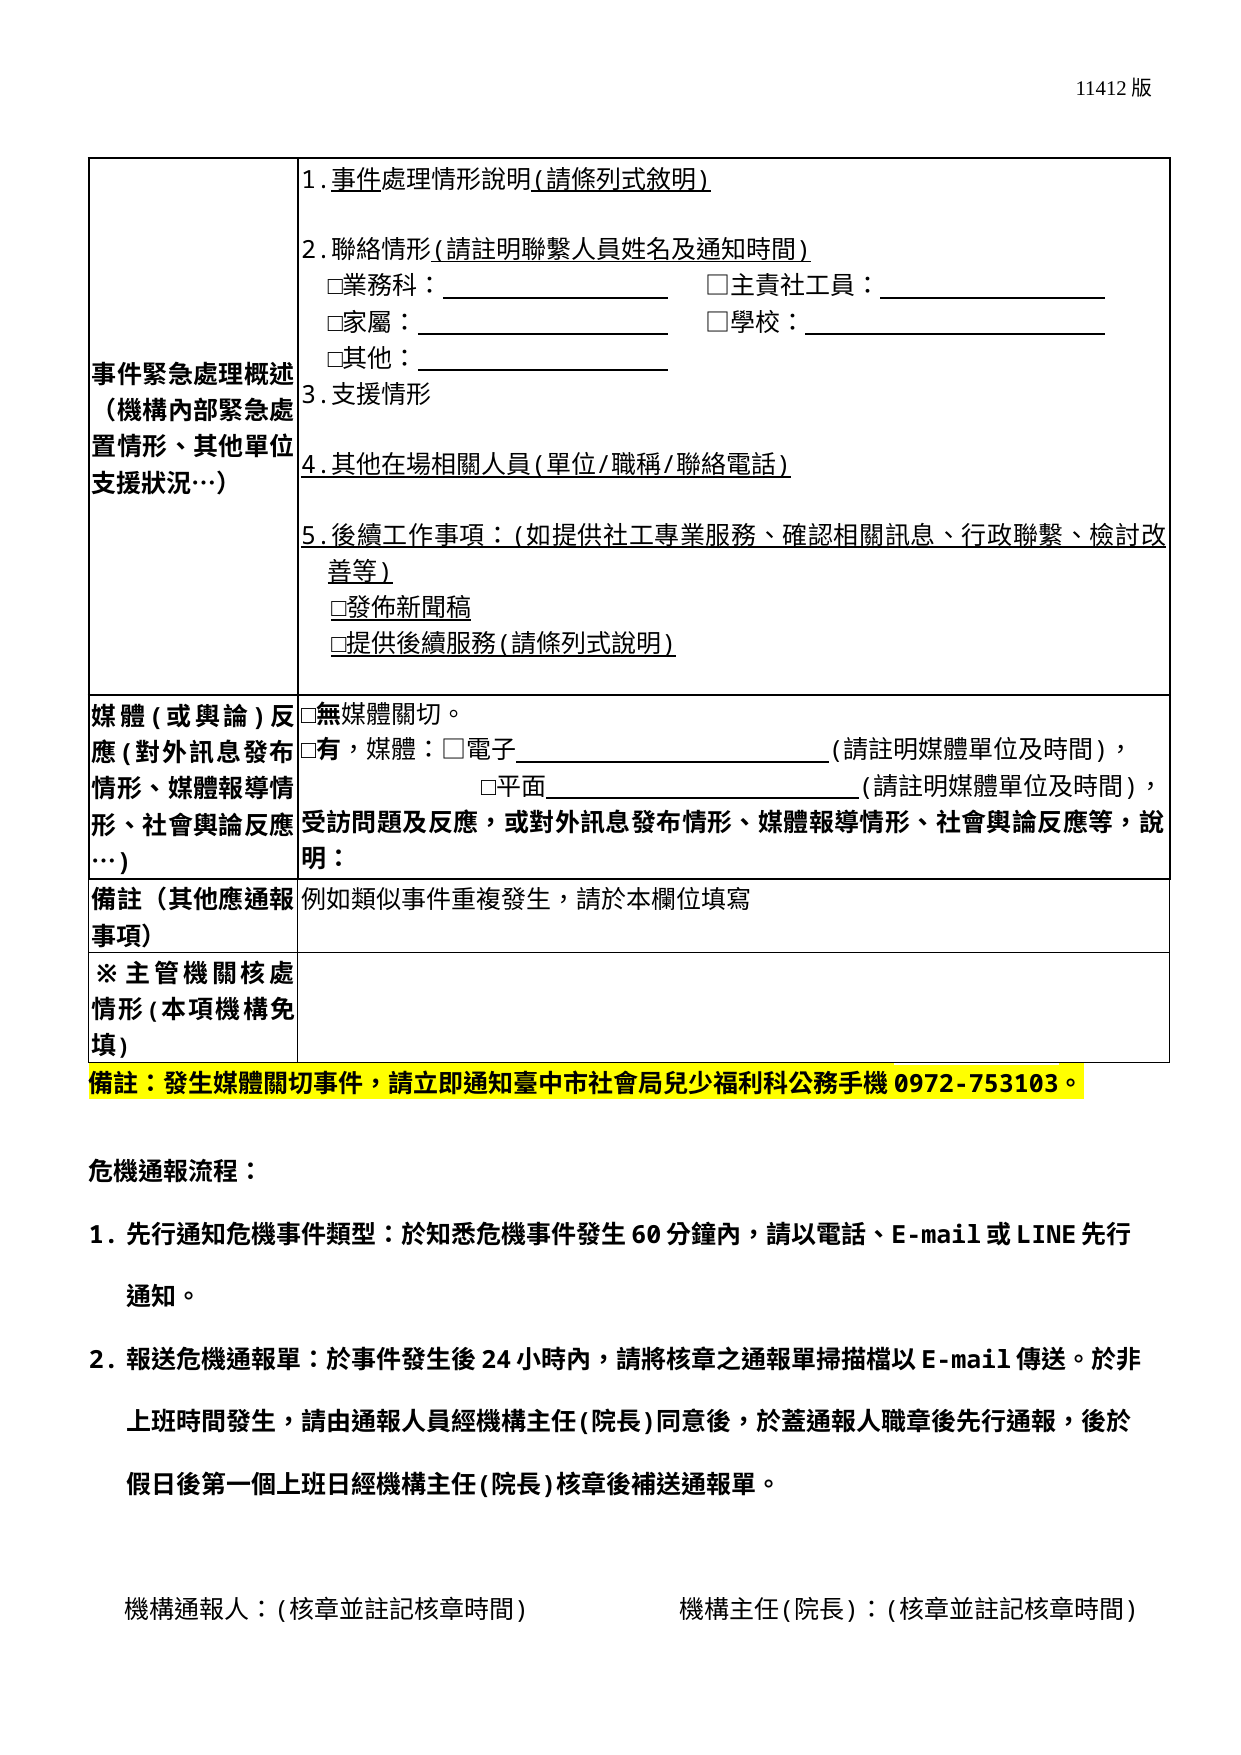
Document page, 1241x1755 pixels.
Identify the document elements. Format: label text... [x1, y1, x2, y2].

list 報送危機通報單：於事件發生後24小時內，請將核章之通報單掃描檔以E-mail傳送。於非上班時間發生，請由通報人員經機構主任(院長)同意後，於蓋通報人職章後先行通報，後於假日後第一個上班日經機構主任(院長)核章後補送通報單。 [89, 1316, 1152, 1503]
table_cell 媒體(或輿論)反應(對外訊息發布情形、媒體報導情形、社會輿論反應…) [90, 696, 297, 878]
table_cell □無媒體關切。 □有，媒體：□電子 (請註明媒體單位及時間)， □平面 (請註明媒體單位及時間)， 受訪問題及反應，或對外訊息發布情形、媒體報導情形、社會輿論反應等，說明： [299, 696, 1169, 878]
table_cell 事件緊急處理概述（機構內部緊急處置情形、其他單位支援狀況…） [90, 159, 297, 694]
text 備註：發生媒體關切事件，請立即通知臺中市社會局兒少福利科公務手機0972-753103。 [89, 1063, 1152, 1099]
table_cell [298, 953, 1169, 1062]
table_cell ※主管機關核處情形(本項機構免填) [89, 953, 297, 1062]
text 危機通報流程： [89, 1128, 1152, 1191]
list 先行通知危機事件類型：於知悉危機事件發生60分鐘內，請以電話、E-mail或LINE先行通知。 [89, 1191, 1152, 1316]
text 機構通報人：(核章並註記核章時間) 機構主任(院長)：(核章並註記核章時間) [89, 1566, 1152, 1628]
table_cell 備註（其他應通報事項） [89, 880, 297, 952]
table_cell 例如類似事件重複發生，請於本欄位填寫 [298, 880, 1169, 952]
table_cell 1.事件處理情形說明(請條列式敘明) 2.聯絡情形(請註明聯繫人員姓名及通知時間) □業務科： □主責社工員： □家屬： □學校： □其他： 3.支援情形 4.其他在場相關人員(單位/職稱/聯絡電話) 5.後續工作事項：(如提供社工專業服務、確認相關訊息、行政聯繫、檢討改善等) □發佈新聞稿 □提供後續服務(請條列式說明) [299, 159, 1169, 694]
